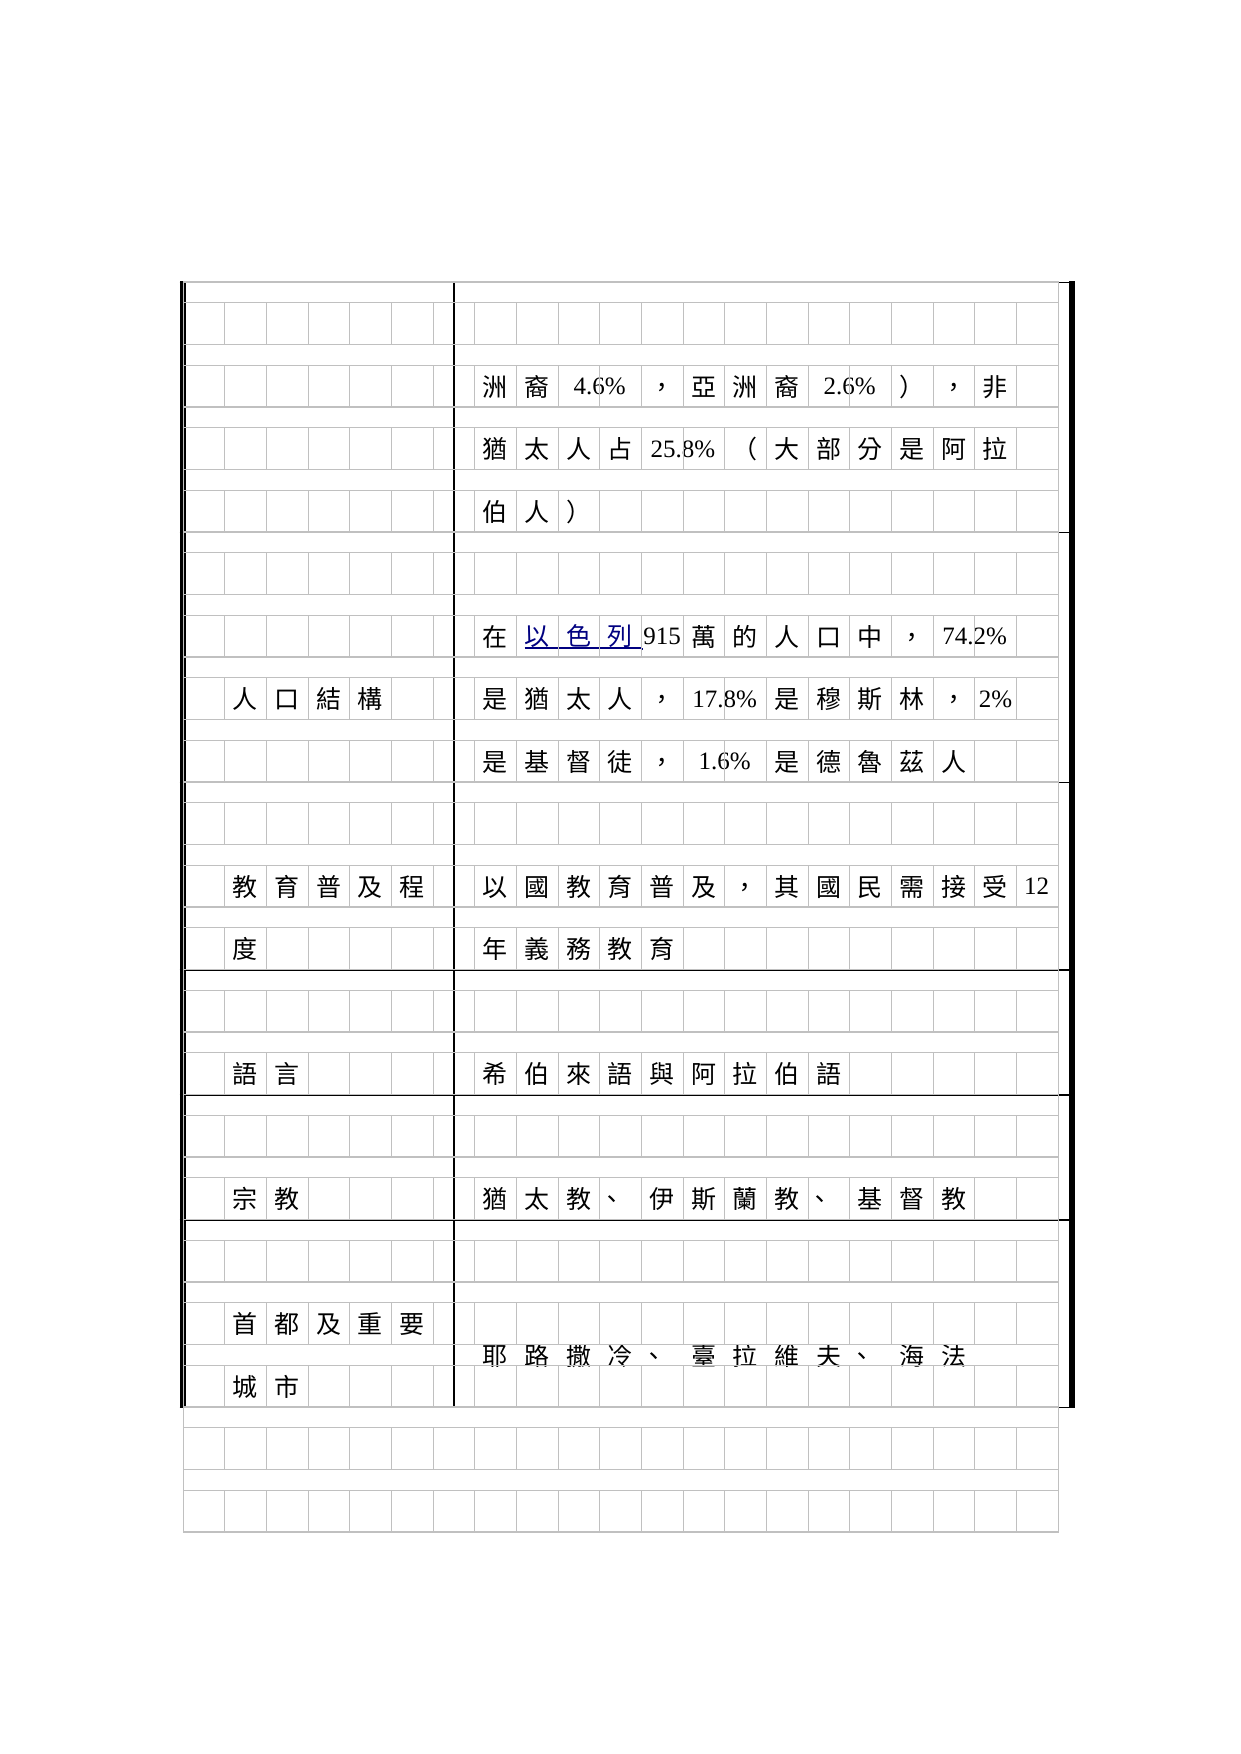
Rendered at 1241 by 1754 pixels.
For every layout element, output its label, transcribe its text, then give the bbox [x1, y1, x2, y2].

table_cell 務 [559, 928, 599, 969]
table_cell 猶太教、伊斯蘭教、基督教 [517, 1178, 558, 1219]
table_cell 語 [600, 1053, 641, 1094]
table_cell 在以色列915萬的人口中，74.2%是猶太人，17.8%是穆斯林，2%是基督徒，1.6%是德魯茲人 [850, 678, 891, 719]
table_cell 猶太教、伊斯蘭教、基督教 [892, 1178, 933, 1219]
table_cell [517, 803, 558, 844]
table_cell 教 [267, 1178, 308, 1219]
table_cell 猶太教、伊斯蘭教、基督教 [725, 1178, 766, 1219]
table_cell [350, 1178, 391, 1219]
table_cell 猶太人74.2%（其中以色列裔76.9%，歐洲/美國裔15.9%，非洲裔4.6%，亞洲裔2.6%），非猶太人占25.8%（大部分是阿拉伯人） [455, 283, 1058, 302]
table_cell 在以色列915萬的人口中，74.2%是猶太人，17.8%是穆斯林，2%是基督徒，1.6%是德魯茲人 [684, 553, 724, 594]
table_cell 在以色列915萬的人口中，74.2%是猶太人，17.8%是穆斯林，2%是基督徒，1.6%是德魯茲人 [850, 741, 891, 781]
table_cell 耶路撒冷、臺拉維夫、海法 [559, 1241, 599, 1281]
table_cell 猶太人74.2%（其中以色列裔76.9%，歐洲/美國裔15.9%，非洲裔4.6%，亞洲裔2.6%），非猶太人占25.8%（大部分是阿拉伯人） [809, 366, 849, 406]
table_cell [186, 283, 453, 302]
table_cell 在以色列915萬的人口中，74.2%是猶太人，17.8%是穆斯林，2%是基督徒，1.6%是德魯茲人 [559, 678, 599, 719]
table_cell 猶太教、伊斯蘭教、基督教 [600, 1116, 641, 1156]
table_cell [1059, 971, 1069, 1094]
table_cell 耶路撒冷、臺拉維夫、海法 [725, 1303, 766, 1344]
table_cell [725, 803, 766, 844]
table_cell 猶太人74.2%（其中以色列裔76.9%，歐洲/美國裔15.9%，非洲裔4.6%，亞洲裔2.6%），非猶太人占25.8%（大部分是阿拉伯人） [892, 428, 933, 469]
table_cell 耶路撒冷、臺拉維夫、海法 [975, 1366, 1016, 1406]
table_cell [434, 491, 453, 531]
table_cell [186, 866, 224, 906]
table_cell 在以色列915萬的人口中，74.2%是猶太人，17.8%是穆斯林，2%是基督徒，1.6%是德魯茲人 [850, 616, 891, 656]
table_cell 耶路撒冷、臺拉維夫、海法 [517, 1303, 558, 1344]
table_cell 猶太人74.2%（其中以色列裔76.9%，歐洲/美國裔15.9%，非洲裔4.6%，亞洲裔2.6%），非猶太人占25.8%（大部分是阿拉伯人） [934, 303, 974, 344]
table_cell 猶太人74.2%（其中以色列裔76.9%，歐洲/美國裔15.9%，非洲裔4.6%，亞洲裔2.6%），非猶太人占25.8%（大部分是阿拉伯人） [1017, 491, 1058, 531]
table_cell 耶路撒冷、臺拉維夫、海法 [809, 1241, 849, 1281]
table_cell 耶路撒冷、臺拉維夫、海法 [540, 1345, 570, 1365]
table_cell [392, 303, 433, 344]
table_cell [975, 1053, 1016, 1094]
table_cell [186, 1221, 453, 1240]
table_cell 在以色列915萬的人口中，74.2%是猶太人，17.8%是穆斯林，2%是基督徒，1.6%是德魯茲人 [517, 678, 558, 719]
table_cell [892, 1053, 933, 1094]
table_cell [434, 866, 453, 906]
table_cell [186, 1366, 224, 1406]
table_cell [186, 366, 224, 406]
table_cell 猶太人74.2%（其中以色列裔76.9%，歐洲/美國裔15.9%，非洲裔4.6%，亞洲裔2.6%），非猶太人占25.8%（大部分是阿拉伯人） [934, 491, 974, 531]
table_cell 猶太教、伊斯蘭教、基督教 [455, 1096, 1058, 1115]
table_cell [434, 553, 453, 594]
table_cell [309, 1241, 349, 1281]
table_cell [267, 991, 308, 1031]
table_cell 猶太教、伊斯蘭教、基督教 [684, 1178, 724, 1219]
table_cell 在以色列915萬的人口中，74.2%是猶太人，17.8%是穆斯林，2%是基督徒，1.6%是德魯茲人 [767, 741, 808, 781]
table_cell [267, 741, 308, 781]
table_cell 及 [309, 1303, 349, 1344]
table_cell 耶路撒冷、臺拉維夫、海法 [788, 1345, 827, 1365]
table_cell 耶路撒冷、臺拉維夫、海法 [725, 1241, 766, 1281]
table_cell 在以色列915萬的人口中，74.2%是猶太人，17.8%是穆斯林，2%是基督徒，1.6%是德魯茲人 [892, 678, 933, 719]
table_cell 猶太人74.2%（其中以色列裔76.9%，歐洲/美國裔15.9%，非洲裔4.6%，亞洲裔2.6%），非猶太人占25.8%（大部分是阿拉伯人） [1017, 366, 1058, 406]
table_cell 構 [350, 678, 391, 719]
table_cell 耶路撒冷、臺拉維夫、海法 [600, 1241, 641, 1281]
table_cell [684, 991, 724, 1031]
table_cell 耶路撒冷、臺拉維夫、海法 [829, 1345, 956, 1365]
table_cell [434, 1241, 453, 1281]
table_cell 耶路撒冷、臺拉維夫、海法 [934, 1366, 974, 1406]
table_cell 猶太人74.2%（其中以色列裔76.9%，歐洲/美國裔15.9%，非洲裔4.6%，亞洲裔2.6%），非猶太人占25.8%（大部分是阿拉伯人） [850, 428, 891, 469]
table_cell 希 [475, 1053, 516, 1094]
table_cell 猶太教、伊斯蘭教、基督教 [809, 1178, 849, 1219]
table_cell [455, 866, 474, 906]
table_cell [350, 1366, 391, 1406]
table_cell [225, 491, 266, 531]
table_cell [350, 303, 391, 344]
table_cell 在以色列915萬的人口中，74.2%是猶太人，17.8%是穆斯林，2%是基督徒，1.6%是德魯茲人 [767, 553, 808, 594]
table_cell [975, 928, 1016, 969]
table_cell [186, 1053, 224, 1094]
table_cell 耶路撒冷、臺拉維夫、海法 [517, 1241, 558, 1281]
table_cell 猶太人74.2%（其中以色列裔76.9%，歐洲/美國裔15.9%，非洲裔4.6%，亞洲裔2.6%），非猶太人占25.8%（大部分是阿拉伯人） [684, 428, 724, 469]
table_cell 耶路撒冷、臺拉維夫、海法 [975, 1241, 1016, 1281]
table_cell [392, 366, 433, 406]
table_cell 猶太人74.2%（其中以色列裔76.9%，歐洲/美國裔15.9%，非洲裔4.6%，亞洲裔2.6%），非猶太人占25.8%（大部分是阿拉伯人） [725, 366, 766, 406]
table_cell 在以色列915萬的人口中，74.2%是猶太人，17.8%是穆斯林，2%是基督徒，1.6%是德魯茲人 [559, 616, 599, 647]
table_cell [186, 1178, 224, 1219]
table_cell 在以色列915萬的人口中，74.2%是猶太人，17.8%是穆斯林，2%是基督徒，1.6%是德魯茲人 [934, 678, 974, 719]
table_cell 耶路撒冷、臺拉維夫、海法 [642, 1366, 683, 1406]
table_cell [186, 1241, 224, 1281]
table_cell 在以色列915萬的人口中，74.2%是猶太人，17.8%是穆斯林，2%是基督徒，1.6%是德魯茲人 [455, 595, 1058, 615]
table_cell [684, 803, 724, 844]
table_cell 猶太人74.2%（其中以色列裔76.9%，歐洲/美國裔15.9%，非洲裔4.6%，亞洲裔2.6%），非猶太人占25.8%（大部分是阿拉伯人） [850, 366, 891, 406]
table_cell [392, 428, 433, 469]
table_cell [309, 741, 349, 781]
table_cell [186, 1096, 453, 1115]
table_cell 猶太人74.2%（其中以色列裔76.9%，歐洲/美國裔15.9%，非洲裔4.6%，亞洲裔2.6%），非猶太人占25.8%（大部分是阿拉伯人） [455, 470, 1058, 490]
table_cell 在以色列915萬的人口中，74.2%是猶太人，17.8%是穆斯林，2%是基督徒，1.6%是德魯茲人 [642, 553, 683, 594]
table_cell [392, 1053, 433, 1094]
table_cell 猶太教、伊斯蘭教、基督教 [455, 1158, 1058, 1177]
table_cell [767, 803, 808, 844]
table_cell 耶路撒冷、臺拉維夫、海法 [767, 1303, 808, 1344]
table_cell 在以色列915萬的人口中，74.2%是猶太人，17.8%是穆斯林，2%是基督徒，1.6%是德魯茲人 [1059, 533, 1069, 781]
table_cell [892, 803, 933, 844]
table_cell [186, 720, 453, 740]
table_cell 要 [392, 1303, 433, 1344]
table_cell 在以色列915萬的人口中，74.2%是猶太人，17.8%是穆斯林，2%是基督徒，1.6%是德魯茲人 [934, 741, 974, 781]
table_cell [434, 1303, 453, 1344]
table_cell [642, 803, 683, 844]
table_cell [267, 1241, 308, 1281]
table_cell [809, 928, 849, 969]
table_cell 耶路撒冷、臺拉維夫、海法 [455, 1241, 474, 1281]
table_cell 語 [809, 1053, 849, 1094]
table_cell 耶路撒冷、臺拉維夫、海法 [600, 1366, 641, 1406]
table_cell 在以色列915萬的人口中，74.2%是猶太人，17.8%是穆斯林，2%是基督徒，1.6%是德魯茲人 [559, 553, 599, 594]
table_cell 猶太人74.2%（其中以色列裔76.9%，歐洲/美國裔15.9%，非洲裔4.6%，亞洲裔2.6%），非猶太人占25.8%（大部分是阿拉伯人） [455, 408, 1058, 427]
table_cell [309, 991, 349, 1031]
table_cell 在以色列915萬的人口中，74.2%是猶太人，17.8%是穆斯林，2%是基督徒，1.6%是德魯茲人 [684, 741, 724, 781]
table_cell [434, 616, 453, 656]
table_cell 在以色列915萬的人口中，74.2%是猶太人，17.8%是穆斯林，2%是基督徒，1.6%是德魯茲人 [809, 616, 849, 656]
table_cell [392, 1178, 433, 1219]
table_cell [186, 428, 224, 469]
table_cell [850, 928, 891, 969]
table_cell 猶太人74.2%（其中以色列裔76.9%，歐洲/美國裔15.9%，非洲裔4.6%，亞洲裔2.6%），非猶太人占25.8%（大部分是阿拉伯人） [600, 491, 641, 531]
table_cell [186, 553, 224, 594]
table_cell 猶太人74.2%（其中以色列裔76.9%，歐洲/美國裔15.9%，非洲裔4.6%，亞洲裔2.6%），非猶太人占25.8%（大部分是阿拉伯人） [684, 303, 724, 344]
table_cell [455, 928, 474, 969]
table_cell [186, 491, 224, 531]
table_cell 在以色列915萬的人口中，74.2%是猶太人，17.8%是穆斯林，2%是基督徒，1.6%是德魯茲人 [767, 678, 808, 719]
table_cell [350, 616, 391, 656]
table_cell [434, 1366, 453, 1406]
table_cell 在以色列915萬的人口中，74.2%是猶太人，17.8%是穆斯林，2%是基督徒，1.6%是德魯茲人 [455, 720, 1058, 740]
table_cell 耶路撒冷、臺拉維夫、海法 [475, 1303, 516, 1344]
table_cell 耶路撒冷、臺拉維夫、海法 [767, 1241, 808, 1281]
table_cell [434, 1116, 453, 1156]
table_cell [1017, 928, 1058, 969]
table_cell [267, 428, 308, 469]
table_cell [392, 1116, 433, 1156]
table_cell 猶太教、伊斯蘭教、基督教 [517, 1116, 558, 1156]
table_cell 猶太教、伊斯蘭教、基督教 [725, 1116, 766, 1156]
table_cell 耶路撒冷、臺拉維夫、海法 [1017, 1303, 1058, 1344]
table_cell 猶太人74.2%（其中以色列裔76.9%，歐洲/美國裔15.9%，非洲裔4.6%，亞洲裔2.6%），非猶太人占25.8%（大部分是阿拉伯人） [892, 491, 933, 531]
table_cell 在以色列915萬的人口中，74.2%是猶太人，17.8%是穆斯林，2%是基督徒，1.6%是德魯茲人 [975, 616, 1016, 656]
table_cell 耶路撒冷、臺拉維夫、海法 [684, 1366, 724, 1406]
table_cell [267, 553, 308, 594]
table_cell [850, 1053, 891, 1094]
table_cell 耶路撒冷、臺拉維夫、海法 [725, 1366, 766, 1406]
table_cell 猶太人74.2%（其中以色列裔76.9%，歐洲/美國裔15.9%，非洲裔4.6%，亞洲裔2.6%），非猶太人占25.8%（大部分是阿拉伯人） [517, 428, 558, 469]
table_cell [434, 741, 453, 781]
table_cell 猶太人74.2%（其中以色列裔76.9%，歐洲/美國裔15.9%，非洲裔4.6%，亞洲裔2.6%），非猶太人占25.8%（大部分是阿拉伯人） [455, 345, 1058, 365]
table_cell 猶太人74.2%（其中以色列裔76.9%，歐洲/美國裔15.9%，非洲裔4.6%，亞洲裔2.6%），非猶太人占25.8%（大部分是阿拉伯人） [809, 428, 849, 469]
table_cell [186, 741, 224, 781]
table_cell [850, 991, 891, 1031]
table_cell 耶路撒冷、臺拉維夫、海法 [809, 1366, 849, 1406]
table_cell [475, 803, 516, 844]
table_cell 民 [850, 866, 891, 906]
table_cell 耶路撒冷、臺拉維夫、海法 [571, 1345, 585, 1365]
table_cell 耶路撒冷、臺拉維夫、海法 [455, 1303, 474, 1344]
table_cell 猶太人74.2%（其中以色列裔76.9%，歐洲/美國裔15.9%，非洲裔4.6%，亞洲裔2.6%），非猶太人占25.8%（大部分是阿拉伯人） [475, 428, 516, 469]
table_cell [392, 1366, 433, 1406]
table_cell [225, 428, 266, 469]
table_cell 猶太人74.2%（其中以色列裔76.9%，歐洲/美國裔15.9%，非洲裔4.6%，亞洲裔2.6%），非猶太人占25.8%（大部分是阿拉伯人） [892, 303, 933, 344]
table_cell 猶太教、伊斯蘭教、基督教 [559, 1116, 599, 1156]
table_cell [350, 366, 391, 406]
table_cell [392, 678, 433, 719]
table_cell [267, 491, 308, 531]
table_cell [455, 991, 474, 1031]
table_cell 度 [225, 928, 266, 969]
table_cell [434, 928, 453, 969]
table_cell 耶路撒冷、臺拉維夫、海法 [892, 1241, 933, 1281]
table_cell 在以色列915萬的人口中，74.2%是猶太人，17.8%是穆斯林，2%是基督徒，1.6%是德魯茲人 [684, 678, 724, 719]
table_cell [809, 803, 849, 844]
table_cell [186, 595, 453, 615]
table_cell 在以色列915萬的人口中，74.2%是猶太人，17.8%是穆斯林，2%是基督徒，1.6%是德魯茲人 [600, 678, 641, 719]
table_cell [186, 678, 224, 719]
table_cell [975, 991, 1016, 1031]
table_cell [186, 303, 224, 344]
table_cell 耶路撒冷、臺拉維夫、海法 [684, 1241, 724, 1281]
table_cell 猶太教、伊斯蘭教、基督教 [892, 1116, 933, 1156]
table_cell 猶太教、伊斯蘭教、基督教 [809, 1116, 849, 1156]
table_cell 猶太教、伊斯蘭教、基督教 [850, 1116, 891, 1156]
table_cell 猶太人74.2%（其中以色列裔76.9%，歐洲/美國裔15.9%，非洲裔4.6%，亞洲裔2.6%），非猶太人占25.8%（大部分是阿拉伯人） [559, 428, 599, 469]
table_cell [186, 1283, 453, 1302]
table_cell [934, 928, 974, 969]
table_cell 猶太教、伊斯蘭教、基督教 [475, 1116, 516, 1156]
table_cell 耶路撒冷、臺拉維夫、海法 [559, 1303, 599, 1344]
table_cell 拉 [725, 1053, 766, 1094]
table_cell 耶路撒冷、臺拉維夫、海法 [738, 1345, 788, 1365]
table_cell [309, 1366, 349, 1406]
table_cell [267, 366, 308, 406]
table_cell 在以色列915萬的人口中，74.2%是猶太人，17.8%是穆斯林，2%是基督徒，1.6%是德魯茲人 [600, 553, 641, 594]
table_cell 在以色列915萬的人口中，74.2%是猶太人，17.8%是穆斯林，2%是基督徒，1.6%是德魯茲人 [892, 553, 933, 594]
table_cell [1017, 991, 1058, 1031]
table_cell [434, 303, 453, 344]
table_cell [392, 1241, 433, 1281]
table_cell [225, 741, 266, 781]
table_cell 猶太人74.2%（其中以色列裔76.9%，歐洲/美國裔15.9%，非洲裔4.6%，亞洲裔2.6%），非猶太人占25.8%（大部分是阿拉伯人） [975, 491, 1016, 531]
table_cell [892, 928, 933, 969]
table_cell 猶太教、伊斯蘭教、基督教 [684, 1116, 724, 1156]
table_cell [392, 991, 433, 1031]
table_cell 猶太人74.2%（其中以色列裔76.9%，歐洲/美國裔15.9%，非洲裔4.6%，亞洲裔2.6%），非猶太人占25.8%（大部分是阿拉伯人） [975, 428, 1016, 469]
table_cell [186, 1116, 224, 1156]
table_cell [309, 491, 349, 531]
table_cell 伯 [517, 1053, 558, 1094]
table_cell [350, 553, 391, 594]
table_cell 猶太人74.2%（其中以色列裔76.9%，歐洲/美國裔15.9%，非洲裔4.6%，亞洲裔2.6%），非猶太人占25.8%（大部分是阿拉伯人） [1059, 283, 1069, 531]
table_cell 國 [517, 866, 558, 906]
table_cell [475, 991, 516, 1031]
table_cell [350, 1241, 391, 1281]
table_cell 耶路撒冷、臺拉維夫、海法 [1017, 1241, 1058, 1281]
table_cell 在以色列915萬的人口中，74.2%是猶太人，17.8%是穆斯林，2%是基督徒，1.6%是德魯茲人 [559, 741, 599, 781]
table_cell ， [725, 866, 766, 906]
table_cell 重 [350, 1303, 391, 1344]
table_cell 耶路撒冷、臺拉維夫、海法 [975, 1303, 1016, 1344]
table_cell [186, 908, 453, 927]
table_cell 語 [225, 1053, 266, 1094]
table_cell [684, 928, 724, 969]
table_cell 猶太人74.2%（其中以色列裔76.9%，歐洲/美國裔15.9%，非洲裔4.6%，亞洲裔2.6%），非猶太人占25.8%（大部分是阿拉伯人） [559, 366, 599, 406]
table_cell [455, 1053, 474, 1094]
table_cell [350, 928, 391, 969]
table_cell [309, 428, 349, 469]
table_cell 在以色列915萬的人口中，74.2%是猶太人，17.8%是穆斯林，2%是基督徒，1.6%是德魯茲人 [600, 741, 641, 781]
table_cell 在以色列915萬的人口中，74.2%是猶太人，17.8%是穆斯林，2%是基督徒，1.6%是德魯茲人 [475, 678, 516, 719]
table_cell 在以色列915萬的人口中，74.2%是猶太人，17.8%是穆斯林，2%是基督徒，1.6%是德魯茲人 [809, 678, 849, 719]
table_cell 猶太教、伊斯蘭教、基督教 [934, 1178, 974, 1219]
table_cell [392, 553, 433, 594]
table_cell 在以色列915萬的人口中，74.2%是猶太人，17.8%是穆斯林，2%是基督徒，1.6%是德魯茲人 [725, 553, 766, 594]
table_cell 程 [392, 866, 433, 906]
table_cell [225, 1116, 266, 1156]
table_cell 國 [809, 866, 849, 906]
table_cell 猶太教、伊斯蘭教、基督教 [975, 1178, 1016, 1219]
table_cell 猶太人74.2%（其中以色列裔76.9%，歐洲/美國裔15.9%，非洲裔4.6%，亞洲裔2.6%），非猶太人占25.8%（大部分是阿拉伯人） [475, 491, 516, 531]
table_cell 在以色列915萬的人口中，74.2%是猶太人，17.8%是穆斯林，2%是基督徒，1.6%是德魯茲人 [517, 741, 558, 781]
table_cell 猶太人74.2%（其中以色列裔76.9%，歐洲/美國裔15.9%，非洲裔4.6%，亞洲裔2.6%），非猶太人占25.8%（大部分是阿拉伯人） [517, 491, 558, 531]
table_cell 在以色列915萬的人口中，74.2%是猶太人，17.8%是穆斯林，2%是基督徒，1.6%是德魯茲人 [642, 678, 683, 719]
table_cell [186, 928, 224, 969]
table_cell [309, 303, 349, 344]
table_cell [517, 991, 558, 1031]
table_cell 耶路撒冷、臺拉維夫、海法 [934, 1303, 974, 1344]
table_cell 首 [225, 1303, 266, 1344]
table_cell 人 [225, 678, 266, 719]
table_cell [892, 991, 933, 1031]
table_cell 在以色列915萬的人口中，74.2%是猶太人，17.8%是穆斯林，2%是基督徒，1.6%是德魯茲人 [1017, 678, 1058, 719]
table_cell 耶路撒冷、臺拉維夫、海法 [892, 1366, 933, 1406]
table_cell 猶太人74.2%（其中以色列裔76.9%，歐洲/美國裔15.9%，非洲裔4.6%，亞洲裔2.6%），非猶太人占25.8%（大部分是阿拉伯人） [725, 491, 766, 531]
table_cell 耶路撒冷、臺拉維夫、海法 [585, 1345, 736, 1365]
table_cell 猶太人74.2%（其中以色列裔76.9%，歐洲/美國裔15.9%，非洲裔4.6%，亞洲裔2.6%），非猶太人占25.8%（大部分是阿拉伯人） [934, 428, 974, 469]
table_cell 在以色列915萬的人口中，74.2%是猶太人，17.8%是穆斯林，2%是基督徒，1.6%是德魯茲人 [475, 616, 516, 656]
table_cell 猶太人74.2%（其中以色列裔76.9%，歐洲/美國裔15.9%，非洲裔4.6%，亞洲裔2.6%），非猶太人占25.8%（大部分是阿拉伯人） [725, 303, 766, 344]
table_cell [309, 1178, 349, 1219]
table_cell 猶太教、伊斯蘭教、基督教 [1017, 1178, 1058, 1219]
table_cell [309, 616, 349, 656]
table_cell [434, 803, 453, 844]
table_cell [350, 491, 391, 531]
table_cell [767, 991, 808, 1031]
table_cell [392, 616, 433, 656]
table_cell 在以色列915萬的人口中，74.2%是猶太人，17.8%是穆斯林，2%是基督徒，1.6%是德魯茲人 [809, 741, 849, 781]
table_cell 在以色列915萬的人口中，74.2%是猶太人，17.8%是穆斯林，2%是基督徒，1.6%是德魯茲人 [600, 616, 641, 647]
table_cell 口 [267, 678, 308, 719]
table_cell [350, 803, 391, 844]
table_cell 在以色列915萬的人口中，74.2%是猶太人，17.8%是穆斯林，2%是基督徒，1.6%是德魯茲人 [892, 741, 933, 781]
table_cell 耶路撒冷、臺拉維夫、海法 [475, 1366, 516, 1406]
table_cell 耶路撒冷、臺拉維夫、海法 [498, 1345, 530, 1365]
table_cell 猶太人74.2%（其中以色列裔76.9%，歐洲/美國裔15.9%，非洲裔4.6%，亞洲裔2.6%），非猶太人占25.8%（大部分是阿拉伯人） [559, 491, 599, 531]
table_cell [186, 533, 453, 552]
table_cell [975, 803, 1016, 844]
table_cell [455, 783, 1058, 802]
table_cell 猶太教、伊斯蘭教、基督教 [475, 1178, 516, 1219]
table_cell 猶太人74.2%（其中以色列裔76.9%，歐洲/美國裔15.9%，非洲裔4.6%，亞洲裔2.6%），非猶太人占25.8%（大部分是阿拉伯人） [767, 428, 808, 469]
table_cell 在以色列915萬的人口中，74.2%是猶太人，17.8%是穆斯林，2%是基督徒，1.6%是德魯茲人 [892, 616, 933, 656]
table_cell [767, 928, 808, 969]
table_cell [186, 971, 453, 990]
table_cell 耶路撒冷、臺拉維夫、海法 [850, 1241, 891, 1281]
table_cell 猶太人74.2%（其中以色列裔76.9%，歐洲/美國裔15.9%，非洲裔4.6%，亞洲裔2.6%），非猶太人占25.8%（大部分是阿拉伯人） [642, 491, 683, 531]
table_cell 猶太人74.2%（其中以色列裔76.9%，歐洲/美國裔15.9%，非洲裔4.6%，亞洲裔2.6%），非猶太人占25.8%（大部分是阿拉伯人） [684, 491, 724, 531]
table_cell [392, 928, 433, 969]
table_cell 猶太人74.2%（其中以色列裔76.9%，歐洲/美國裔15.9%，非洲裔4.6%，亞洲裔2.6%），非猶太人占25.8%（大部分是阿拉伯人） [684, 366, 724, 406]
table_cell 猶太人74.2%（其中以色列裔76.9%，歐洲/美國裔15.9%，非洲裔4.6%，亞洲裔2.6%），非猶太人占25.8%（大部分是阿拉伯人） [809, 303, 849, 344]
table_cell [186, 658, 453, 677]
table_cell [455, 803, 474, 844]
table_cell [809, 991, 849, 1031]
table_cell 猶太人74.2%（其中以色列裔76.9%，歐洲/美國裔15.9%，非洲裔4.6%，亞洲裔2.6%），非猶太人占25.8%（大部分是阿拉伯人） [725, 428, 766, 469]
table_cell 猶太人74.2%（其中以色列裔76.9%，歐洲/美國裔15.9%，非洲裔4.6%，亞洲裔2.6%），非猶太人占25.8%（大部分是阿拉伯人） [1017, 303, 1058, 344]
table_cell [309, 553, 349, 594]
table_cell 耶路撒冷、臺拉維夫、海法 [934, 1241, 974, 1281]
table_cell 猶太教、伊斯蘭教、基督教 [642, 1178, 683, 1219]
table_cell 在以色列915萬的人口中，74.2%是猶太人，17.8%是穆斯林，2%是基督徒，1.6%是德魯茲人 [725, 616, 766, 656]
table_cell 猶太人74.2%（其中以色列裔76.9%，歐洲/美國裔15.9%，非洲裔4.6%，亞洲裔2.6%），非猶太人占25.8%（大部分是阿拉伯人） [767, 303, 808, 344]
table_cell 猶太教、伊斯蘭教、基督教 [1017, 1116, 1058, 1156]
table_cell 猶太人74.2%（其中以色列裔76.9%，歐洲/美國裔15.9%，非洲裔4.6%，亞洲裔2.6%），非猶太人占25.8%（大部分是阿拉伯人） [517, 303, 558, 344]
table_cell 城 [225, 1366, 266, 1406]
table_cell 猶太人74.2%（其中以色列裔76.9%，歐洲/美國裔15.9%，非洲裔4.6%，亞洲裔2.6%），非猶太人占25.8%（大部分是阿拉伯人） [642, 366, 683, 406]
table_cell 在以色列915萬的人口中，74.2%是猶太人，17.8%是穆斯林，2%是基督徒，1.6%是德魯茲人 [725, 741, 766, 781]
table_cell [225, 303, 266, 344]
table_cell [455, 845, 1058, 865]
table_cell 在以色列915萬的人口中，74.2%是猶太人，17.8%是穆斯林，2%是基督徒，1.6%是德魯茲人 [1017, 616, 1058, 656]
table_cell 耶路撒冷、臺拉維夫、海法 [642, 1303, 683, 1344]
table_cell [186, 408, 453, 427]
table_cell 宗 [225, 1178, 266, 1219]
table_cell 猶太人74.2%（其中以色列裔76.9%，歐洲/美國裔15.9%，非洲裔4.6%，亞洲裔2.6%），非猶太人占25.8%（大部分是阿拉伯人） [892, 366, 933, 406]
table_cell [434, 1053, 453, 1094]
table_cell [559, 991, 599, 1031]
table_cell [186, 1345, 453, 1365]
table_cell 猶太人74.2%（其中以色列裔76.9%，歐洲/美國裔15.9%，非洲裔4.6%，亞洲裔2.6%），非猶太人占25.8%（大部分是阿拉伯人） [809, 491, 849, 531]
table_cell [225, 991, 266, 1031]
table_cell 耶路撒冷、臺拉維夫、海法 [455, 1345, 492, 1365]
table_cell [350, 991, 391, 1031]
table_cell 在以色列915萬的人口中，74.2%是猶太人，17.8%是穆斯林，2%是基督徒，1.6%是德魯茲人 [1017, 553, 1058, 594]
table_cell 在以色列915萬的人口中，74.2%是猶太人，17.8%是穆斯林，2%是基督徒，1.6%是德魯茲人 [767, 616, 808, 656]
table_cell 猶太人74.2%（其中以色列裔76.9%，歐洲/美國裔15.9%，非洲裔4.6%，亞洲裔2.6%），非猶太人占25.8%（大部分是阿拉伯人） [767, 491, 808, 531]
table_cell 育 [642, 928, 683, 969]
table_cell 在以色列915萬的人口中，74.2%是猶太人，17.8%是穆斯林，2%是基督徒，1.6%是德魯茲人 [642, 616, 683, 656]
table_cell 以 [475, 866, 516, 906]
table_cell 普 [309, 866, 349, 906]
table_cell 耶路撒冷、臺拉維夫、海法 [559, 1366, 599, 1406]
table_cell [725, 991, 766, 1031]
table_cell 耶路撒冷、臺拉維夫、海法 [953, 1345, 1058, 1365]
table_cell [642, 991, 683, 1031]
table_cell 在以色列915萬的人口中，74.2%是猶太人，17.8%是穆斯林，2%是基督徒，1.6%是德魯茲人 [809, 553, 849, 594]
table_cell [934, 991, 974, 1031]
table_cell 猶太人74.2%（其中以色列裔76.9%，歐洲/美國裔15.9%，非洲裔4.6%，亞洲裔2.6%），非猶太人占25.8%（大部分是阿拉伯人） [1017, 428, 1058, 469]
table_cell 猶太人74.2%（其中以色列裔76.9%，歐洲/美國裔15.9%，非洲裔4.6%，亞洲裔2.6%），非猶太人占25.8%（大部分是阿拉伯人） [517, 366, 558, 406]
table_cell 在以色列915萬的人口中，74.2%是猶太人，17.8%是穆斯林，2%是基督徒，1.6%是德魯茲人 [934, 616, 974, 656]
table_cell 耶路撒冷、臺拉維夫、海法 [684, 1303, 724, 1344]
table_cell [267, 303, 308, 344]
table_cell 猶太人74.2%（其中以色列裔76.9%，歐洲/美國裔15.9%，非洲裔4.6%，亞洲裔2.6%），非猶太人占25.8%（大部分是阿拉伯人） [600, 303, 641, 344]
table_cell 阿 [684, 1053, 724, 1094]
table_cell 在以色列915萬的人口中，74.2%是猶太人，17.8%是穆斯林，2%是基督徒，1.6%是德魯茲人 [475, 741, 516, 781]
table_cell 在以色列915萬的人口中，74.2%是猶太人，17.8%是穆斯林，2%是基督徒，1.6%是德魯茲人 [850, 553, 891, 594]
table_cell 在以色列915萬的人口中，74.2%是猶太人，17.8%是穆斯林，2%是基督徒，1.6%是德魯茲人 [975, 741, 1016, 781]
table_cell [225, 1241, 266, 1281]
table_cell [434, 678, 453, 719]
table_cell [1017, 1053, 1058, 1094]
table_cell 猶太人74.2%（其中以色列裔76.9%，歐洲/美國裔15.9%，非洲裔4.6%，亞洲裔2.6%），非猶太人占25.8%（大部分是阿拉伯人） [642, 303, 683, 344]
table_cell 義 [517, 928, 558, 969]
table_cell 猶太人74.2%（其中以色列裔76.9%，歐洲/美國裔15.9%，非洲裔4.6%，亞洲裔2.6%），非猶太人占25.8%（大部分是阿拉伯人） [600, 428, 641, 469]
table_cell [186, 845, 453, 865]
table_cell [600, 803, 641, 844]
table_cell 普 [642, 866, 683, 906]
table_cell 教 [225, 866, 266, 906]
table_cell 在以色列915萬的人口中，74.2%是猶太人，17.8%是穆斯林，2%是基督徒，1.6%是德魯茲人 [642, 741, 683, 781]
table_cell 猶太教、伊斯蘭教、基督教 [1059, 1096, 1069, 1219]
table_cell 都 [267, 1303, 308, 1344]
table_cell [309, 1053, 349, 1094]
table_cell 在以色列915萬的人口中，74.2%是猶太人，17.8%是穆斯林，2%是基督徒，1.6%是德魯茲人 [725, 678, 766, 719]
table_cell [600, 991, 641, 1031]
table_cell 耶路撒冷、臺拉維夫、海法 [850, 1366, 891, 1406]
table_cell 耶路撒冷、臺拉維夫、海法 [850, 1303, 891, 1344]
table_cell 猶太人74.2%（其中以色列裔76.9%，歐洲/美國裔15.9%，非洲裔4.6%，亞洲裔2.6%），非猶太人占25.8%（大部分是阿拉伯人） [850, 491, 891, 531]
table_cell [455, 908, 1058, 927]
table_cell 在以色列915萬的人口中，74.2%是猶太人，17.8%是穆斯林，2%是基督徒，1.6%是德魯茲人 [475, 553, 516, 594]
table_cell [186, 803, 224, 844]
table_cell [186, 345, 453, 365]
table_cell [934, 803, 974, 844]
table_cell 猶太人74.2%（其中以色列裔76.9%，歐洲/美國裔15.9%，非洲裔4.6%，亞洲裔2.6%），非猶太人占25.8%（大部分是阿拉伯人） [934, 366, 974, 406]
table_cell 在以色列915萬的人口中，74.2%是猶太人，17.8%是穆斯林，2%是基督徒，1.6%是德魯茲人 [684, 616, 724, 656]
table_cell 在以色列915萬的人口中，74.2%是猶太人，17.8%是穆斯林，2%是基督徒，1.6%是德魯茲人 [975, 553, 1016, 594]
table_cell 耶路撒冷、臺拉維夫、海法 [1059, 1221, 1069, 1406]
table_cell [186, 1033, 453, 1052]
table_cell 猶太教、伊斯蘭教、基督教 [767, 1116, 808, 1156]
table_cell 猶太人74.2%（其中以色列裔76.9%，歐洲/美國裔15.9%，非洲裔4.6%，亞洲裔2.6%），非猶太人占25.8%（大部分是阿拉伯人） [600, 366, 641, 406]
table_cell 在以色列915萬的人口中，74.2%是猶太人，17.8%是穆斯林，2%是基督徒，1.6%是德魯茲人 [1017, 741, 1058, 781]
table_cell 耶路撒冷、臺拉維夫、海法 [642, 1241, 683, 1281]
table_cell 猶太教、伊斯蘭教、基督教 [559, 1178, 599, 1219]
table_cell 年 [475, 928, 516, 969]
table_cell 伯 [767, 1053, 808, 1094]
table_cell [225, 803, 266, 844]
table_cell 猶太教、伊斯蘭教、基督教 [455, 1178, 474, 1219]
table_cell 結 [309, 678, 349, 719]
table_cell [350, 1053, 391, 1094]
table_cell [1017, 803, 1058, 844]
table_cell [186, 1303, 224, 1344]
table_cell 在以色列915萬的人口中，74.2%是猶太人，17.8%是穆斯林，2%是基督徒，1.6%是德魯茲人 [517, 553, 558, 594]
table_cell [267, 803, 308, 844]
table_cell [225, 616, 266, 656]
table_cell [455, 1033, 1058, 1052]
table_cell 及 [350, 866, 391, 906]
table_cell [350, 741, 391, 781]
table_cell 耶路撒冷、臺拉維夫、海法 [809, 1303, 849, 1344]
table_cell 猶太教、伊斯蘭教、基督教 [975, 1116, 1016, 1156]
table_cell [225, 553, 266, 594]
table_cell 教 [600, 928, 641, 969]
table_cell [267, 1116, 308, 1156]
table_cell 耶路撒冷、臺拉維夫、海法 [767, 1366, 808, 1406]
table_cell 猶太人74.2%（其中以色列裔76.9%，歐洲/美國裔15.9%，非洲裔4.6%，亞洲裔2.6%），非猶太人占25.8%（大部分是阿拉伯人） [767, 366, 808, 406]
table_cell [309, 928, 349, 969]
table_cell 在以色列915萬的人口中，74.2%是猶太人，17.8%是穆斯林，2%是基督徒，1.6%是德魯茲人 [455, 533, 1058, 552]
table_cell [455, 971, 1058, 990]
table_cell [186, 991, 224, 1031]
table_cell 猶太人74.2%（其中以色列裔76.9%，歐洲/美國裔15.9%，非洲裔4.6%，亞洲裔2.6%），非猶太人占25.8%（大部分是阿拉伯人） [475, 303, 516, 344]
table_cell 猶太教、伊斯蘭教、基督教 [767, 1178, 808, 1219]
table_cell 猶太教、伊斯蘭教、基督教 [850, 1178, 891, 1219]
table_cell [267, 616, 308, 656]
table_cell 猶太人74.2%（其中以色列裔76.9%，歐洲/美國裔15.9%，非洲裔4.6%，亞洲裔2.6%），非猶太人占25.8%（大部分是阿拉伯人） [642, 428, 683, 469]
table_cell 在以色列915萬的人口中，74.2%是猶太人，17.8%是穆斯林，2%是基督徒，1.6%是德魯茲人 [517, 616, 558, 656]
table_cell 猶太教、伊斯蘭教、基督教 [600, 1178, 641, 1219]
table_cell 猶太人74.2%（其中以色列裔76.9%，歐洲/美國裔15.9%，非洲裔4.6%，亞洲裔2.6%），非猶太人占25.8%（大部分是阿拉伯人） [559, 303, 599, 344]
table_cell 耶路撒冷、臺拉維夫、海法 [455, 1283, 1058, 1302]
table_cell [225, 366, 266, 406]
table_cell 言 [267, 1053, 308, 1094]
table_cell [267, 928, 308, 969]
table_cell [186, 616, 224, 656]
table_cell 需 [892, 866, 933, 906]
table_cell [559, 803, 599, 844]
table_cell 及 [684, 866, 724, 906]
table_cell 猶太人74.2%（其中以色列裔76.9%，歐洲/美國裔15.9%，非洲裔4.6%，亞洲裔2.6%），非猶太人占25.8%（大部分是阿拉伯人） [475, 366, 516, 406]
table_cell 猶太人74.2%（其中以色列裔76.9%，歐洲/美國裔15.9%，非洲裔4.6%，亞洲裔2.6%），非猶太人占25.8%（大部分是阿拉伯人） [975, 303, 1016, 344]
table_cell 猶太人74.2%（其中以色列裔76.9%，歐洲/美國裔15.9%，非洲裔4.6%，亞洲裔2.6%），非猶太人占25.8%（大部分是阿拉伯人） [850, 303, 891, 344]
table_cell [186, 1158, 453, 1177]
table_cell [725, 928, 766, 969]
table_cell 耶路撒冷、臺拉維夫、海法 [455, 1221, 1058, 1240]
table_cell [392, 491, 433, 531]
table_cell [186, 783, 453, 802]
table_cell [392, 803, 433, 844]
table_cell 其 [767, 866, 808, 906]
table_cell [434, 428, 453, 469]
table_cell 猶太教、伊斯蘭教、基督教 [642, 1116, 683, 1156]
table_cell [350, 428, 391, 469]
table_cell 耶路撒冷、臺拉維夫、海法 [1017, 1366, 1058, 1406]
table_cell 猶太人74.2%（其中以色列裔76.9%，歐洲/美國裔15.9%，非洲裔4.6%，亞洲裔2.6%），非猶太人占25.8%（大部分是阿拉伯人） [975, 366, 1016, 406]
table_cell 耶路撒冷、臺拉維夫、海法 [475, 1241, 516, 1281]
table_cell 市 [267, 1366, 308, 1406]
table_cell [1059, 783, 1069, 969]
table_cell 在以色列915萬的人口中，74.2%是猶太人，17.8%是穆斯林，2%是基督徒，1.6%是德魯茲人 [455, 658, 1058, 677]
table_cell 在以色列915萬的人口中，74.2%是猶太人，17.8%是穆斯林，2%是基督徒，1.6%是德魯茲人 [975, 678, 1016, 719]
table_cell [434, 1178, 453, 1219]
table_cell 耶路撒冷、臺拉維夫、海法 [517, 1366, 558, 1406]
table_cell [309, 1116, 349, 1156]
table_cell 接 [934, 866, 974, 906]
table_cell 12 [1017, 866, 1058, 906]
table_cell 與 [642, 1053, 683, 1094]
table_cell [350, 1116, 391, 1156]
table_cell 在以色列915萬的人口中，74.2%是猶太人，17.8%是穆斯林，2%是基督徒，1.6%是德魯茲人 [934, 553, 974, 594]
table_cell 猶太教、伊斯蘭教、基督教 [455, 1116, 474, 1156]
table_cell [434, 366, 453, 406]
table_cell 耶路撒冷、臺拉維夫、海法 [600, 1303, 641, 1344]
table_cell [434, 991, 453, 1031]
table_cell 猶太教、伊斯蘭教、基督教 [934, 1116, 974, 1156]
table_cell 育 [267, 866, 308, 906]
table_cell [850, 803, 891, 844]
table_cell [934, 1053, 974, 1094]
table_cell [309, 803, 349, 844]
table_cell [309, 366, 349, 406]
table_cell 來 [559, 1053, 599, 1094]
table_cell 育 [600, 866, 641, 906]
table_cell 耶路撒冷、臺拉維夫、海法 [455, 1366, 474, 1406]
table_cell 耶路撒冷、臺拉維夫、海法 [892, 1303, 933, 1344]
table_cell [186, 470, 453, 490]
table_cell 受 [975, 866, 1016, 906]
table_cell [392, 741, 433, 781]
table_cell 教 [559, 866, 599, 906]
